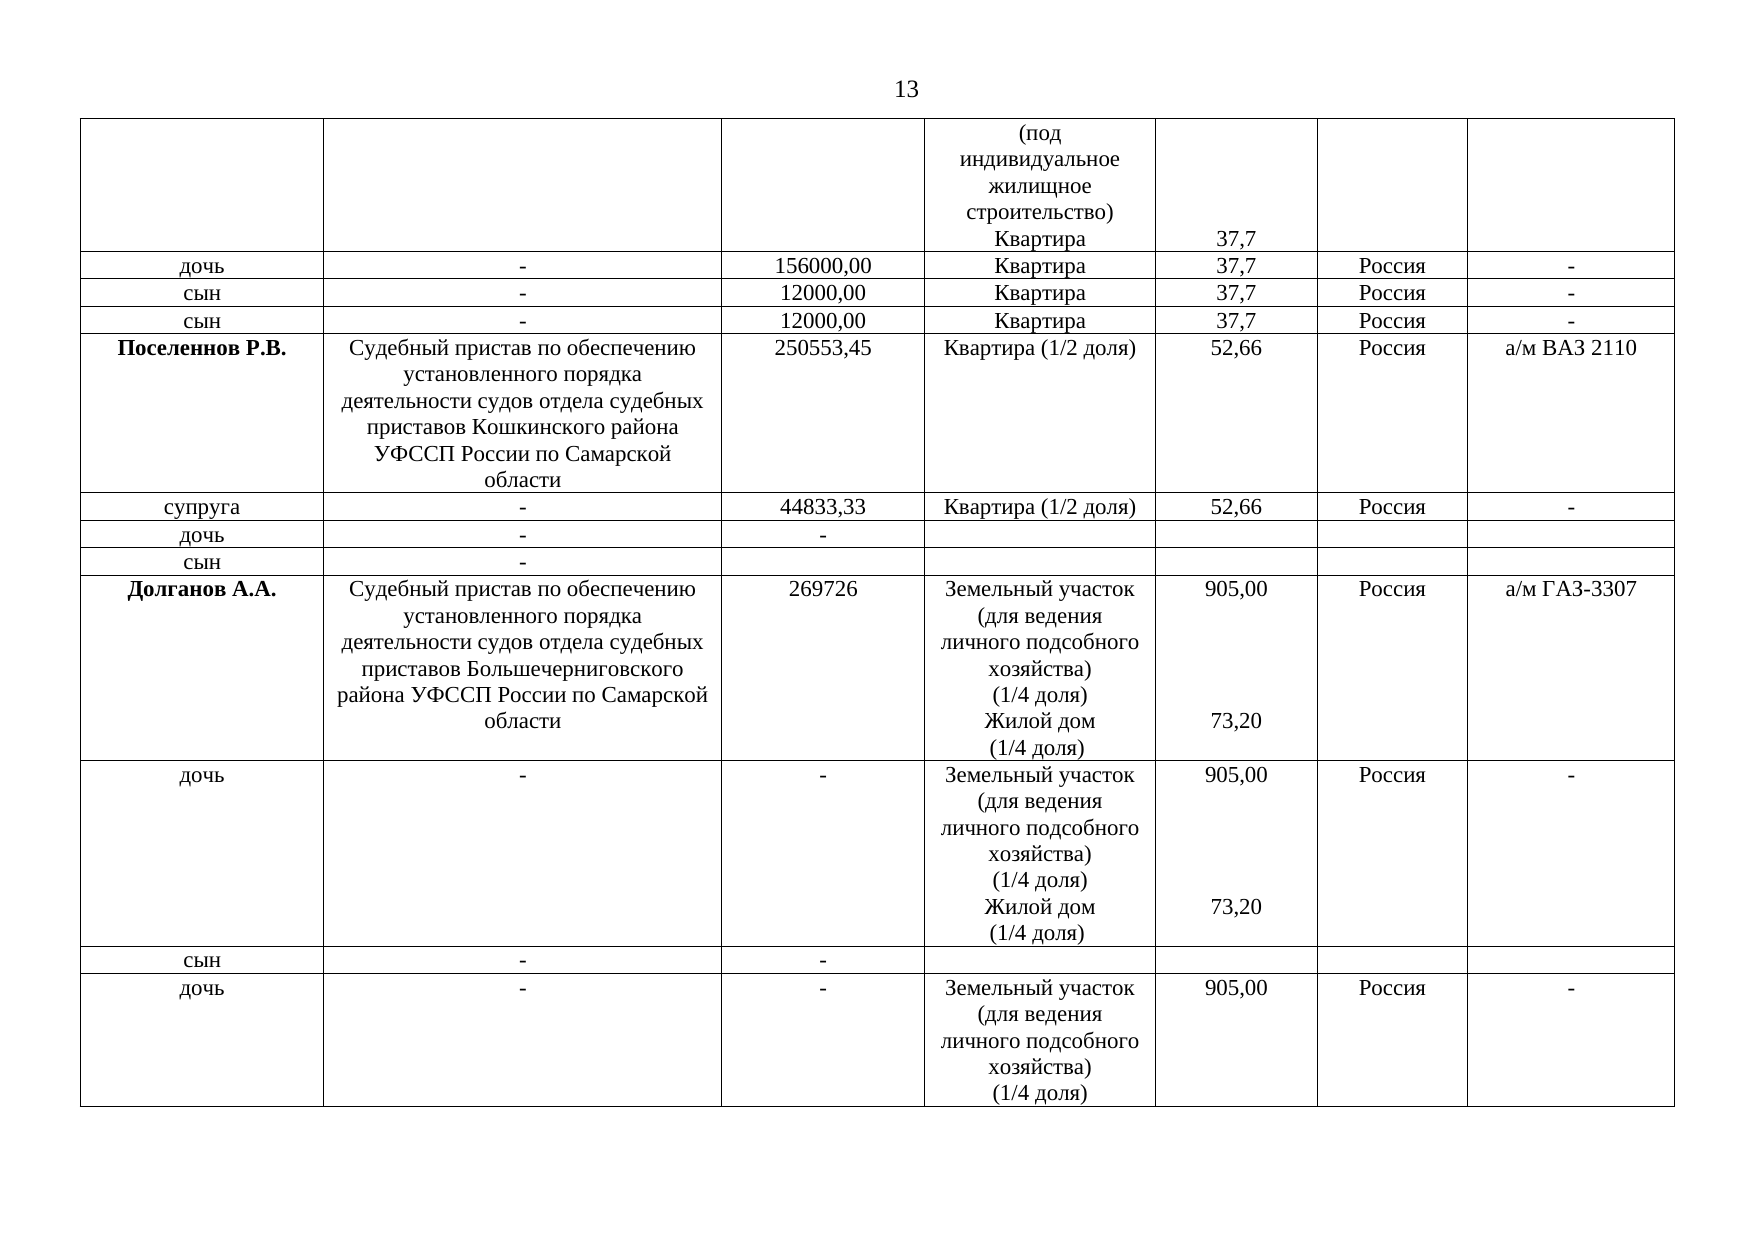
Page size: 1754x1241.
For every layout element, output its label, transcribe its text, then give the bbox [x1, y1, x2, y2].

table_cell - [1468, 252, 1674, 278]
table_cell [1318, 947, 1467, 973]
table_cell дочь [81, 252, 323, 278]
table_cell [1318, 119, 1467, 251]
table_cell Россия [1318, 334, 1467, 492]
table_cell - [1468, 493, 1674, 520]
table_cell [1156, 947, 1317, 973]
table_cell 250553,45 [722, 334, 924, 492]
table_cell [1318, 548, 1467, 574]
table_cell Квартира (1/2 доля) [925, 334, 1155, 492]
table_cell 905,00 [1156, 974, 1317, 1106]
table_cell Квартира [925, 252, 1155, 278]
table_cell дочь [81, 521, 323, 547]
table_cell - [324, 761, 721, 946]
table_cell дочь [81, 761, 323, 946]
table_cell Квартира (1/2 доля) [925, 493, 1155, 520]
table_cell 269726 [722, 576, 924, 760]
table_cell [722, 119, 924, 251]
table_cell - [324, 521, 721, 547]
table_cell Земельный участок (для ведения личного подсобного хозяйства) (1/4 доля) Жилой дом (1/4 доля) [925, 576, 1155, 760]
table_cell - [324, 279, 721, 306]
table_cell 37,7 [1156, 252, 1317, 278]
table_cell [925, 521, 1155, 547]
table_cell сын [81, 548, 323, 574]
table_cell - [324, 252, 721, 278]
table_cell 37,7 [1156, 279, 1317, 306]
table_cell супруга [81, 493, 323, 520]
table_cell Судебный пристав по обеспечению установленного порядка деятельности судов отдела судебных приставов Кошкинского района УФССП России по Самарской области [324, 334, 721, 492]
table_cell Россия [1318, 576, 1467, 760]
table_cell [1156, 548, 1317, 574]
table_cell - [722, 761, 924, 946]
table_cell - [324, 493, 721, 520]
table_cell Земельный участок (для ведения личного подсобного хозяйства) (1/4 доля) Жилой дом (1/4 доля) [925, 761, 1155, 946]
table_cell 905,00 73,20 [1156, 576, 1317, 760]
table_cell Квартира [925, 279, 1155, 306]
table_cell 44833,33 [722, 493, 924, 520]
table_cell - [324, 974, 721, 1106]
table_cell сын [81, 307, 323, 333]
table_cell [1468, 521, 1674, 547]
table_cell - [722, 947, 924, 973]
table_cell а/м ВАЗ 2110 [1468, 334, 1674, 492]
table_cell [81, 119, 323, 251]
table_cell [722, 548, 924, 574]
table_cell [1468, 947, 1674, 973]
table_cell - [722, 974, 924, 1106]
table_cell Квартира [925, 307, 1155, 333]
table_cell [925, 548, 1155, 574]
table_cell Россия [1318, 974, 1467, 1106]
table_cell - [324, 548, 721, 574]
table_cell 37,7 [1156, 119, 1317, 251]
table_cell - [1468, 307, 1674, 333]
table_cell Поселеннов Р.В. [81, 334, 323, 492]
table_cell - [1468, 761, 1674, 946]
table_cell Россия [1318, 493, 1467, 520]
table_cell сын [81, 947, 323, 973]
table_cell - [324, 307, 721, 333]
table_cell - [324, 947, 721, 973]
table_cell 905,00 73,20 [1156, 761, 1317, 946]
table_cell - [722, 521, 924, 547]
table_cell сын [81, 279, 323, 306]
table_cell - [1468, 974, 1674, 1106]
table_cell [1468, 548, 1674, 574]
table_cell Судебный пристав по обеспечению установленного порядка деятельности судов отдела судебных приставов Большечерниговского района УФССП России по Самарской области [324, 576, 721, 760]
table_cell а/м ГАЗ-3307 [1468, 576, 1674, 760]
table_cell 52,66 [1156, 493, 1317, 520]
table_cell [925, 947, 1155, 973]
table_cell (под индивидуальное жилищное строительство) Квартира [925, 119, 1155, 251]
table_cell 37,7 [1156, 307, 1317, 333]
table_cell Россия [1318, 252, 1467, 278]
table_cell Россия [1318, 307, 1467, 333]
table_cell [1156, 521, 1317, 547]
table_cell Долганов А.А. [81, 576, 323, 760]
table_cell 12000,00 [722, 307, 924, 333]
table_cell 52,66 [1156, 334, 1317, 492]
table_cell Россия [1318, 279, 1467, 306]
table_cell 156000,00 [722, 252, 924, 278]
table_cell - [324, 119, 721, 251]
table_cell [1318, 521, 1467, 547]
table_cell Земельный участок (для ведения личного подсобного хозяйства) (1/4 доля) [925, 974, 1155, 1106]
table_cell - [1468, 279, 1674, 306]
table_cell дочь [81, 974, 323, 1106]
table_cell Россия [1318, 761, 1467, 946]
table_cell 12000,00 [722, 279, 924, 306]
table_cell - [1468, 119, 1674, 251]
